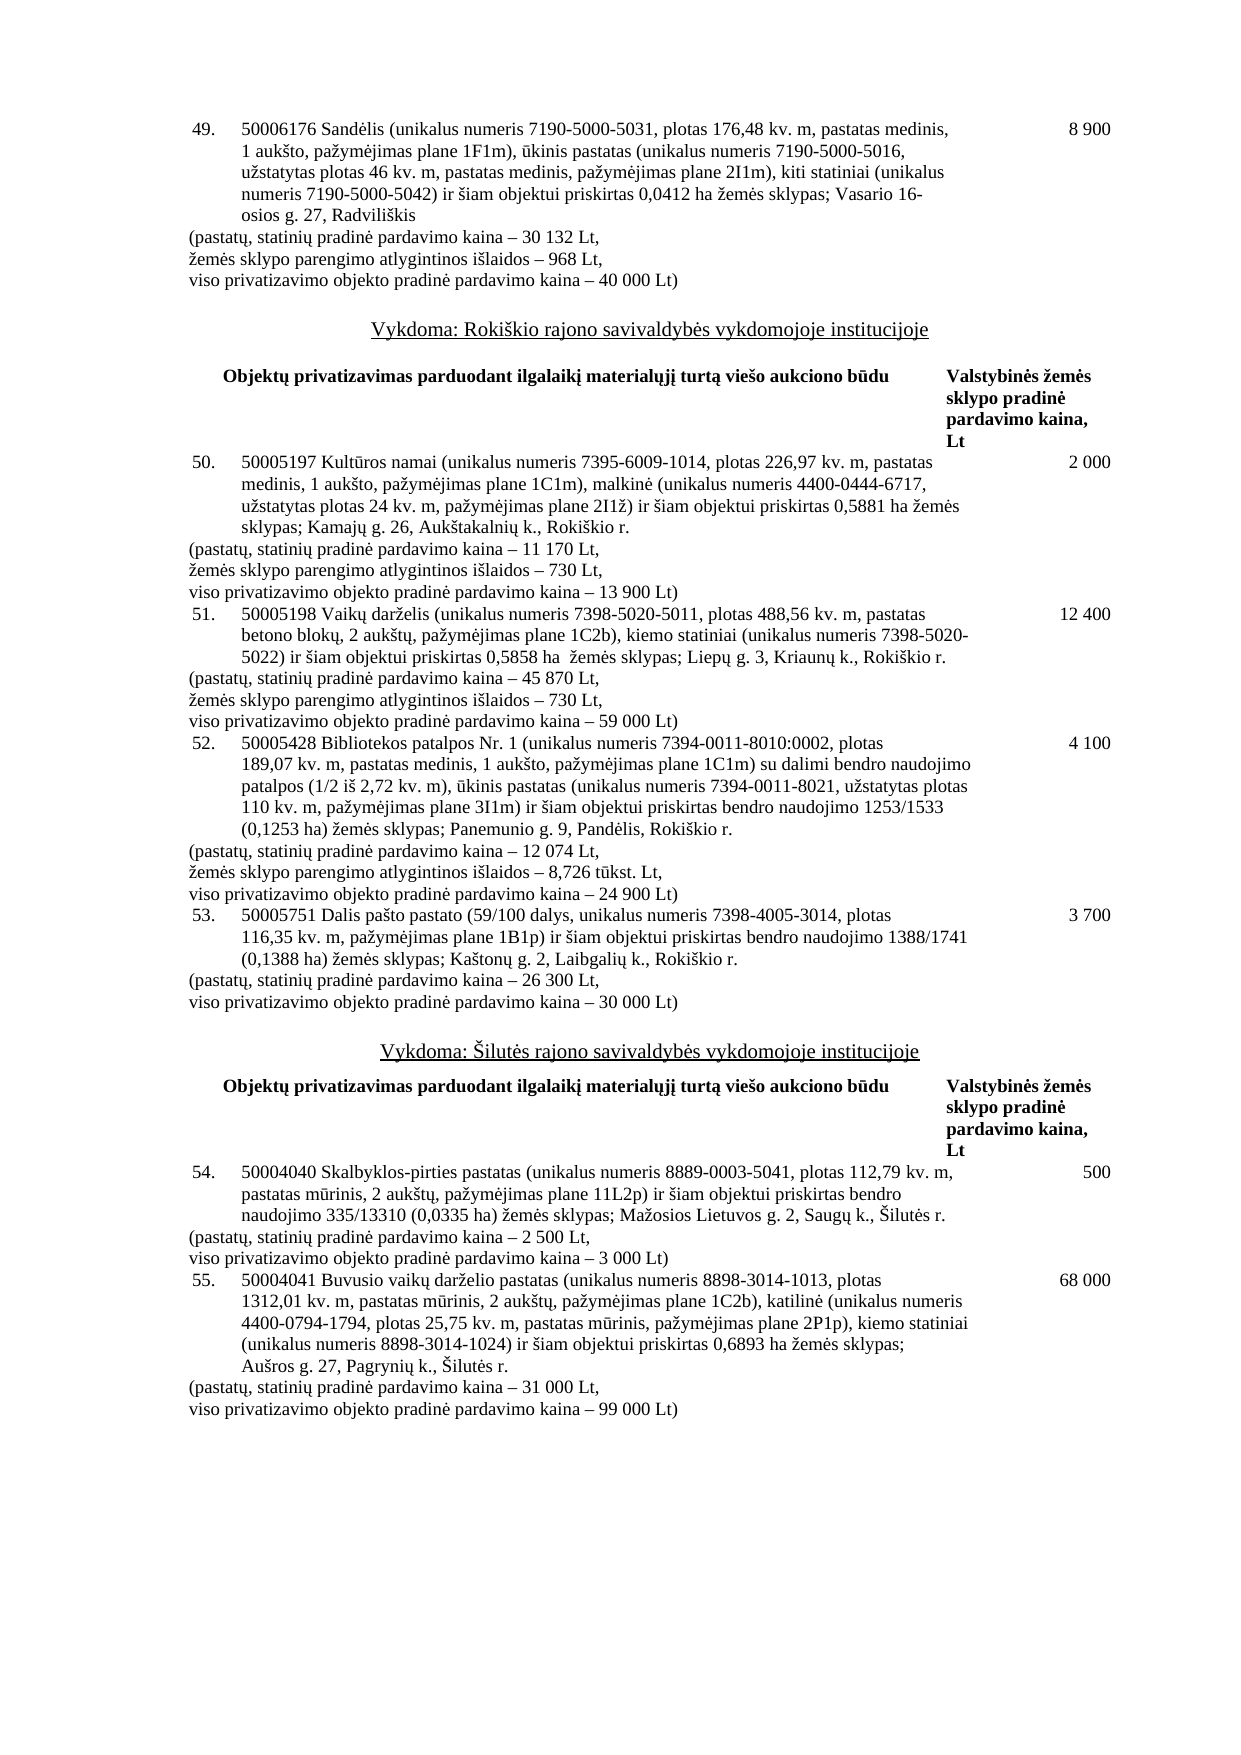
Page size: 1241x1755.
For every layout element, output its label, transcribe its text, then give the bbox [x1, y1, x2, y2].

table_cell 51. [177, 603, 230, 667]
table_cell (pastatų, statinių pradinė pardavimo kaina – 31 000 Lt, viso privatizavimo objekto pradinė pardavimo kaina – 99 000 Lt) [177, 1376, 986, 1419]
table_header Valstybinės žemės sklypo pradinė pardavimo kaina, Lt [935, 365, 1122, 451]
table_header Objektų privatizavimas parduodant ilgalaikį materialųjį turtą viešo aukciono būdu [177, 1075, 935, 1161]
table_cell [986, 969, 1122, 1012]
table_cell 54. [177, 1161, 230, 1226]
table_cell (pastatų, statinių pradinė pardavimo kaina – 30 132 Lt, žemės sklypo parengimo atlygintinos išlaidos – 968 Lt, viso privatizavimo objekto pradinė pardavimo kaina – 40 000 Lt) [177, 226, 986, 291]
text Vykdoma: Šilutės rajono savivaldybės vykdomojoje institucijoje [177, 1038, 1122, 1063]
table_header Objektų privatizavimas parduodant ilgalaikį materialųjį turtą viešo aukciono būdu [177, 365, 935, 451]
table_cell 2 000 [986, 451, 1122, 538]
table_cell 50004040 Skalbyklos-pirties pastatas (unikalus numeris 8889-0003-5041, plotas 112,79 kv. m, pastatas mūrinis, 2 aukštų, pažymėjimas plane 11L2p) ir šiam objektui priskirtas bendro naudojimo 335/13310 (0,0335 ha) žemės sklypas; Mažosios Lietuvos g. 2, Saugų k., Šilutės r. [230, 1161, 986, 1226]
table_cell [986, 226, 1122, 291]
table_cell 3 700 [986, 904, 1122, 969]
table_cell 50. [177, 451, 230, 538]
table_cell [986, 667, 1122, 732]
table_cell (pastatų, statinių pradinė pardavimo kaina – 26 300 Lt, viso privatizavimo objekto pradinė pardavimo kaina – 30 000 Lt) [177, 969, 986, 1012]
text Vykdoma: Rokiškio rajono savivaldybės vykdomojoje institucijoje [177, 317, 1122, 341]
table_cell [986, 840, 1122, 904]
table_cell 50005751 Dalis pašto pastato (59/100 dalys, unikalus numeris 7398-4005-3014, plotas 116,35 kv. m, pažymėjimas plane 1B1p) ir šiam objektui priskirtas bendro naudojimo 1388/1741 (0,1388 ha) žemės sklypas; Kaštonų g. 2, Laibgalių k., Rokiškio r. [230, 904, 986, 969]
table_cell 49. [177, 118, 230, 226]
table_cell 12 400 [986, 603, 1122, 667]
table_cell 50005197 Kultūros namai (unikalus numeris 7395-6009-1014, plotas 226,97 kv. m, pastatas medinis, 1 aukšto, pažymėjimas plane 1C1m), malkinė (unikalus numeris 4400-0444-6717, užstatytas plotas 24 kv. m, pažymėjimas plane 2I1ž) ir šiam objektui priskirtas 0,5881 ha žemės sklypas; Kamajų g. 26, Aukštakalnių k., Rokiškio r. [230, 451, 986, 538]
table_cell (pastatų, statinių pradinė pardavimo kaina – 45 870 Lt, žemės sklypo parengimo atlygintinos išlaidos – 730 Lt, viso privatizavimo objekto pradinė pardavimo kaina – 59 000 Lt) [177, 667, 986, 732]
table_cell 50006176 Sandėlis (unikalus numeris 7190-5000-5031, plotas 176,48 kv. m, pastatas medinis, 1 aukšto, pažymėjimas plane 1F1m), ūkinis pastatas (unikalus numeris 7190-5000-5016, užstatytas plotas 46 kv. m, pastatas medinis, pažymėjimas plane 2I1m), kiti statiniai (unikalus numeris 7190-5000-5042) ir šiam objektui priskirtas 0,0412 ha žemės sklypas; Vasario 16-osios g. 27, Radviliškis [230, 118, 986, 226]
table_cell 68 000 [986, 1269, 1122, 1376]
table_cell [986, 538, 1122, 602]
table_cell 50004041 Buvusio vaikų darželio pastatas (unikalus numeris 8898-3014-1013, plotas 1312,01 kv. m, pastatas mūrinis, 2 aukštų, pažymėjimas plane 1C2b), katilinė (unikalus numeris 4400-0794-1794, plotas 25,75 kv. m, pastatas mūrinis, pažymėjimas plane 2P1p), kiemo statiniai (unikalus numeris 8898-3014-1024) ir šiam objektui priskirtas 0,6893 ha žemės sklypas; Aušros g. 27, Pagrynių k., Šilutės r. [230, 1269, 986, 1376]
table_cell [986, 1376, 1122, 1419]
table_cell 500 [986, 1161, 1122, 1226]
table_cell (pastatų, statinių pradinė pardavimo kaina – 11 170 Lt, žemės sklypo parengimo atlygintinos išlaidos – 730 Lt, viso privatizavimo objekto pradinė pardavimo kaina – 13 900 Lt) [177, 538, 986, 602]
table_cell 52. [177, 732, 230, 839]
table_cell 8 900 [986, 118, 1122, 226]
table_cell 55. [177, 1269, 230, 1376]
table_cell 50005198 Vaikų darželis (unikalus numeris 7398-5020-5011, plotas 488,56 kv. m, pastatas betono blokų, 2 aukštų, pažymėjimas plane 1C2b), kiemo statiniai (unikalus numeris 7398-5020-5022) ir šiam objektui priskirtas 0,5858 ha žemės sklypas; Liepų g. 3, Kriaunų k., Rokiškio r. [230, 603, 986, 667]
table_header Valstybinės žemės sklypo pradinė pardavimo kaina, Lt [935, 1075, 1122, 1161]
table_cell (pastatų, statinių pradinė pardavimo kaina – 2 500 Lt, viso privatizavimo objekto pradinė pardavimo kaina – 3 000 Lt) [177, 1226, 986, 1269]
table_cell 53. [177, 904, 230, 969]
table_cell 4 100 [986, 732, 1122, 839]
table_cell [986, 1226, 1122, 1269]
table_cell (pastatų, statinių pradinė pardavimo kaina – 12 074 Lt, žemės sklypo parengimo atlygintinos išlaidos – 8,726 tūkst. Lt, viso privatizavimo objekto pradinė pardavimo kaina – 24 900 Lt) [177, 840, 986, 904]
table_cell 50005428 Bibliotekos patalpos Nr. 1 (unikalus numeris 7394-0011-8010:0002, plotas 189,07 kv. m, pastatas medinis, 1 aukšto, pažymėjimas plane 1C1m) su dalimi bendro naudojimo patalpos (1/2 iš 2,72 kv. m), ūkinis pastatas (unikalus numeris 7394-0011-8021, užstatytas plotas 110 kv. m, pažymėjimas plane 3I1m) ir šiam objektui priskirtas bendro naudojimo 1253/1533 (0,1253 ha) žemės sklypas; Panemunio g. 9, Pandėlis, Rokiškio r. [230, 732, 986, 839]
